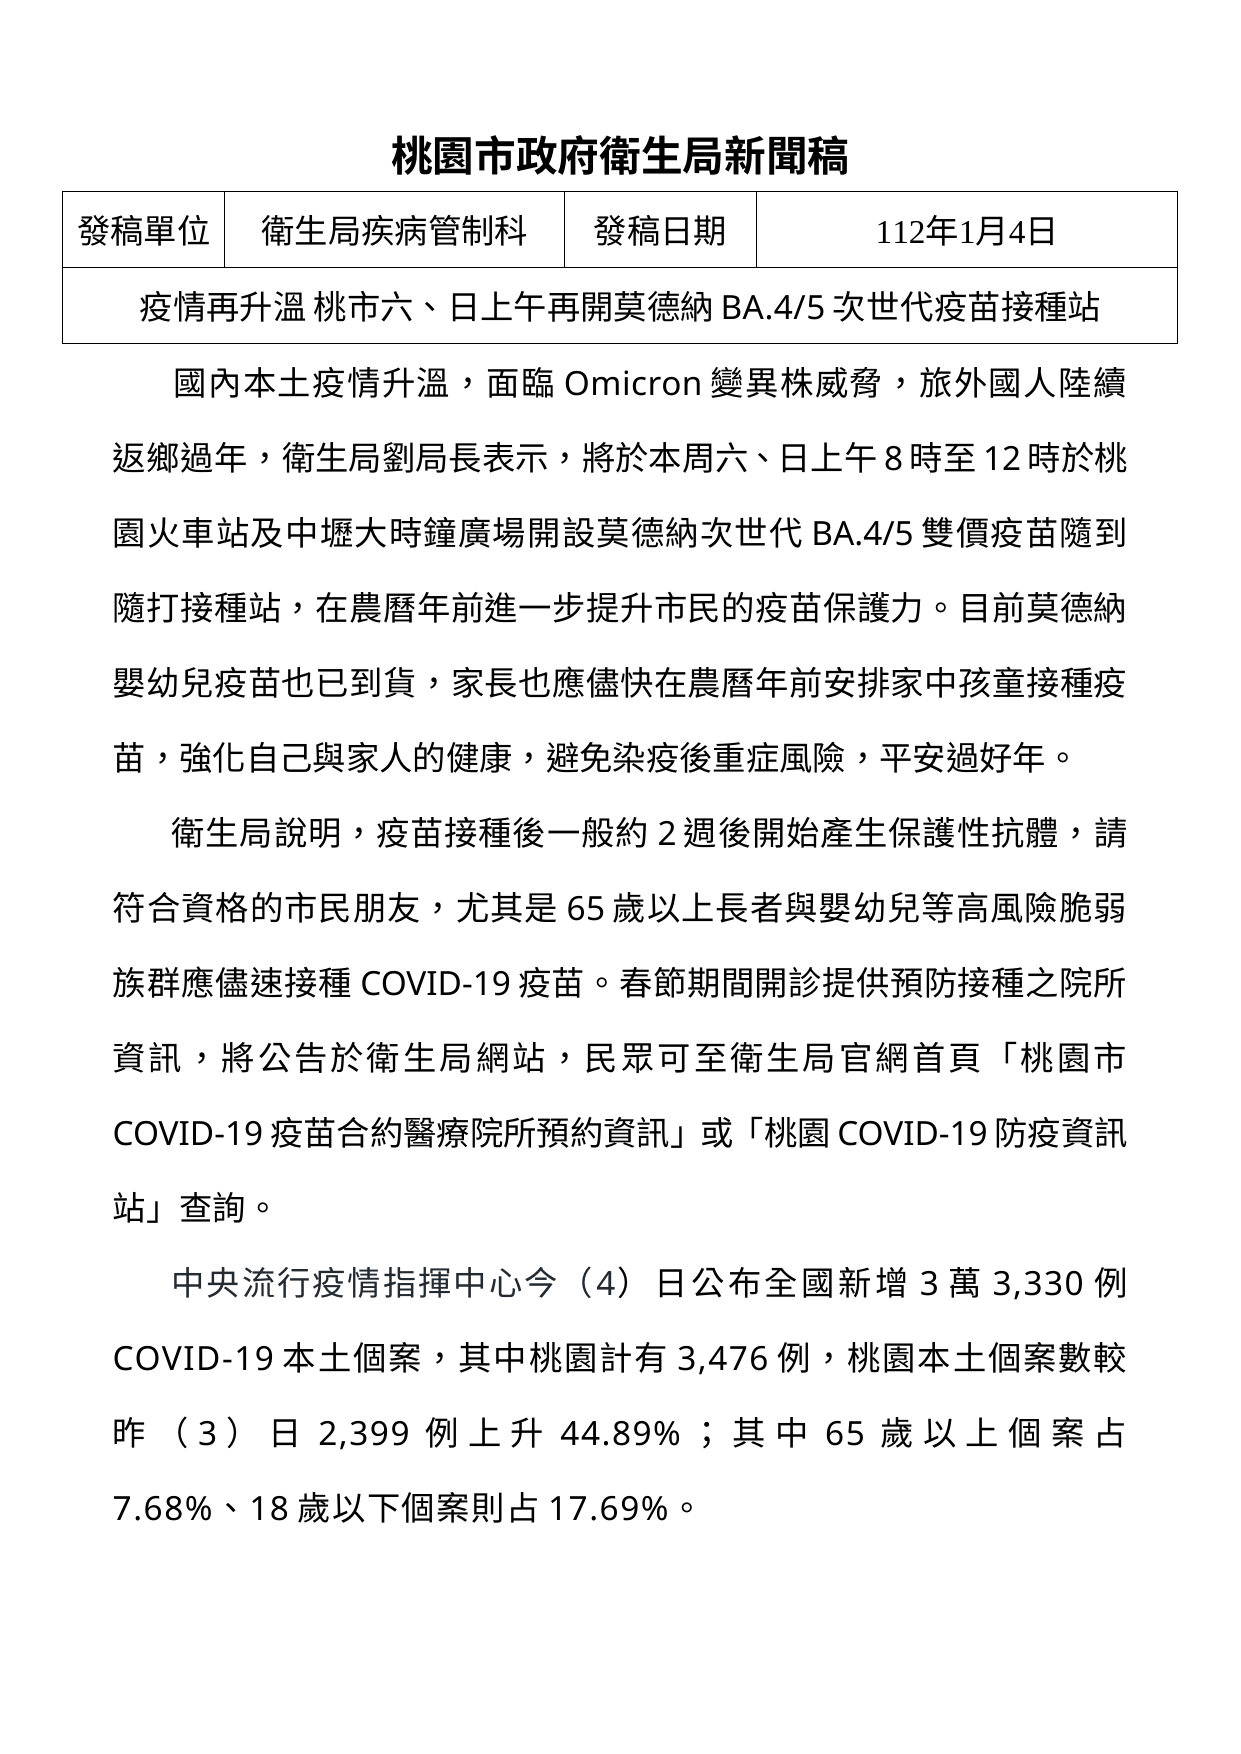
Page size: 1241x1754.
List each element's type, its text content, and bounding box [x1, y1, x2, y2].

table_header 衛生局疾病管制科 [225, 192, 564, 267]
text 國內本土疫情升溫，面臨Omicron變異株威脅，旅外國人陸續返鄉過年，衛生局劉局長表示，將於本周六、日上午8時至12時於桃園火車站及中壢大時鐘廣場開設莫德納次世代BA.4/5雙價疫苗隨到隨打接種站，在農曆年前進一步提升市民的疫苗保護力。目前莫德納嬰幼兒疫苗也已到貨，家長也應儘快在農曆年前安排家中孩童接種疫苗，強化自己與家人的健康，避免染疫後重症風險，平安過好年。 [112, 344, 1128, 794]
text 衛生局說明，疫苗接種後一般約2週後開始產生保護性抗體，請符合資格的市民朋友，尤其是65歲以上長者與嬰幼兒等高風險脆弱族群應儘速接種COVID-19疫苗。春節期間開診提供預防接種之院所資訊，將公告於衛生局網站，民眾可至衛生局官網首頁「桃園市COVID-19疫苗合約醫療院所預約資訊」或「桃園COVID-19防疫資訊站」查詢。 [112, 794, 1128, 1244]
table_header 發稿單位 [63, 192, 224, 267]
table_header 112年1月4日 [757, 192, 1177, 267]
text 桃園市政府衛生局新聞稿 [112, 116, 1128, 191]
table_header 發稿日期 [565, 192, 756, 267]
text 中央流行疫情指揮中心今（4）日公布全國新增3萬3,330例COVID-19本土個案，其中桃園計有3,476例，桃園本土個案數較昨（3）日2,399例上升44.89%；其中65歲以上個案占7.68%、18歲以下個案則占17.69%。 [112, 1244, 1128, 1544]
table_cell 疫情再升溫 桃市六、日上午再開莫德納BA.4/5次世代疫苗接種站 [63, 268, 1177, 343]
